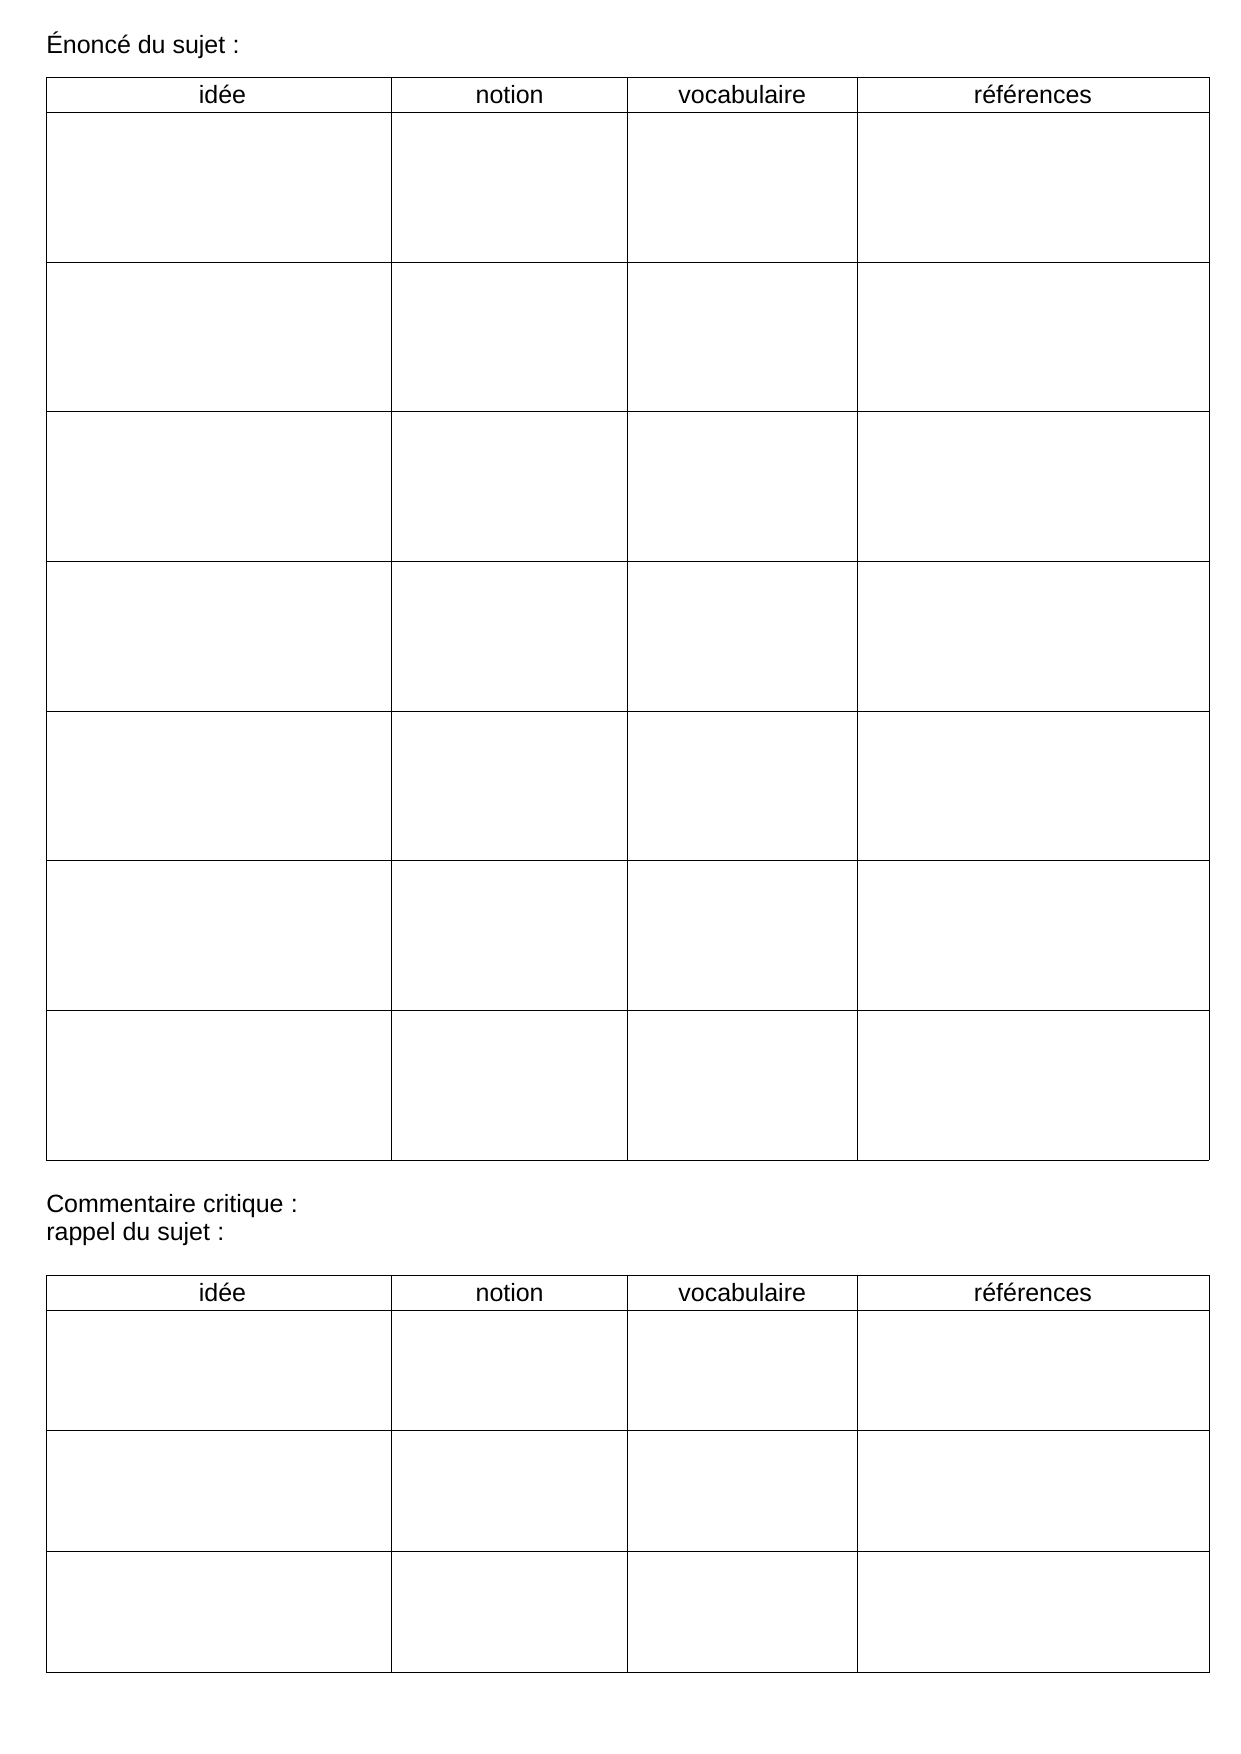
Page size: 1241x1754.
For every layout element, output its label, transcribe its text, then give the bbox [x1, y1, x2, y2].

table_cell [47, 1552, 391, 1672]
table_header références [858, 78, 1209, 112]
table_cell [392, 712, 627, 860]
table_cell [392, 113, 627, 262]
table_header idée [47, 1276, 391, 1309]
table_header vocabulaire [628, 78, 857, 112]
table_cell [628, 1552, 857, 1672]
table_cell [47, 562, 391, 711]
text rappel du sujet : [46, 1217, 1209, 1246]
table_cell [858, 712, 1209, 860]
table_cell [47, 412, 391, 561]
table_cell [858, 1011, 1209, 1160]
table_cell [392, 1311, 627, 1430]
table_cell [628, 412, 857, 561]
table_cell [628, 861, 857, 1010]
table_header vocabulaire [628, 1276, 857, 1309]
table_cell [858, 412, 1209, 561]
table_cell [47, 712, 391, 860]
table_header notion [392, 1276, 627, 1309]
table_cell [47, 113, 391, 262]
table_header références [858, 1276, 1209, 1309]
text Énoncé du sujet : [46, 29, 1209, 58]
table_cell [47, 263, 391, 411]
table_cell [392, 263, 627, 411]
table_header idée [47, 78, 391, 112]
table_cell [858, 263, 1209, 411]
table_cell [858, 113, 1209, 262]
table_cell [392, 1552, 627, 1672]
table_cell [858, 861, 1209, 1010]
table_cell [392, 1431, 627, 1551]
table_cell [858, 1311, 1209, 1430]
table_cell [392, 562, 627, 711]
table_cell [628, 1431, 857, 1551]
table_cell [858, 1552, 1209, 1672]
table_cell [628, 113, 857, 262]
table_cell [47, 1311, 391, 1430]
table_cell [392, 1011, 627, 1160]
table_cell [628, 263, 857, 411]
table_cell [392, 861, 627, 1010]
table_cell [628, 562, 857, 711]
table_cell [858, 562, 1209, 711]
table_cell [47, 1011, 391, 1160]
table_cell [628, 712, 857, 860]
table_cell [392, 412, 627, 561]
table_cell [858, 1431, 1209, 1551]
table_cell [628, 1011, 857, 1160]
text Commentaire critique : [46, 1188, 1209, 1217]
table_cell [47, 861, 391, 1010]
table_cell [628, 1311, 857, 1430]
table_header notion [392, 78, 627, 112]
table_cell [47, 1431, 391, 1551]
